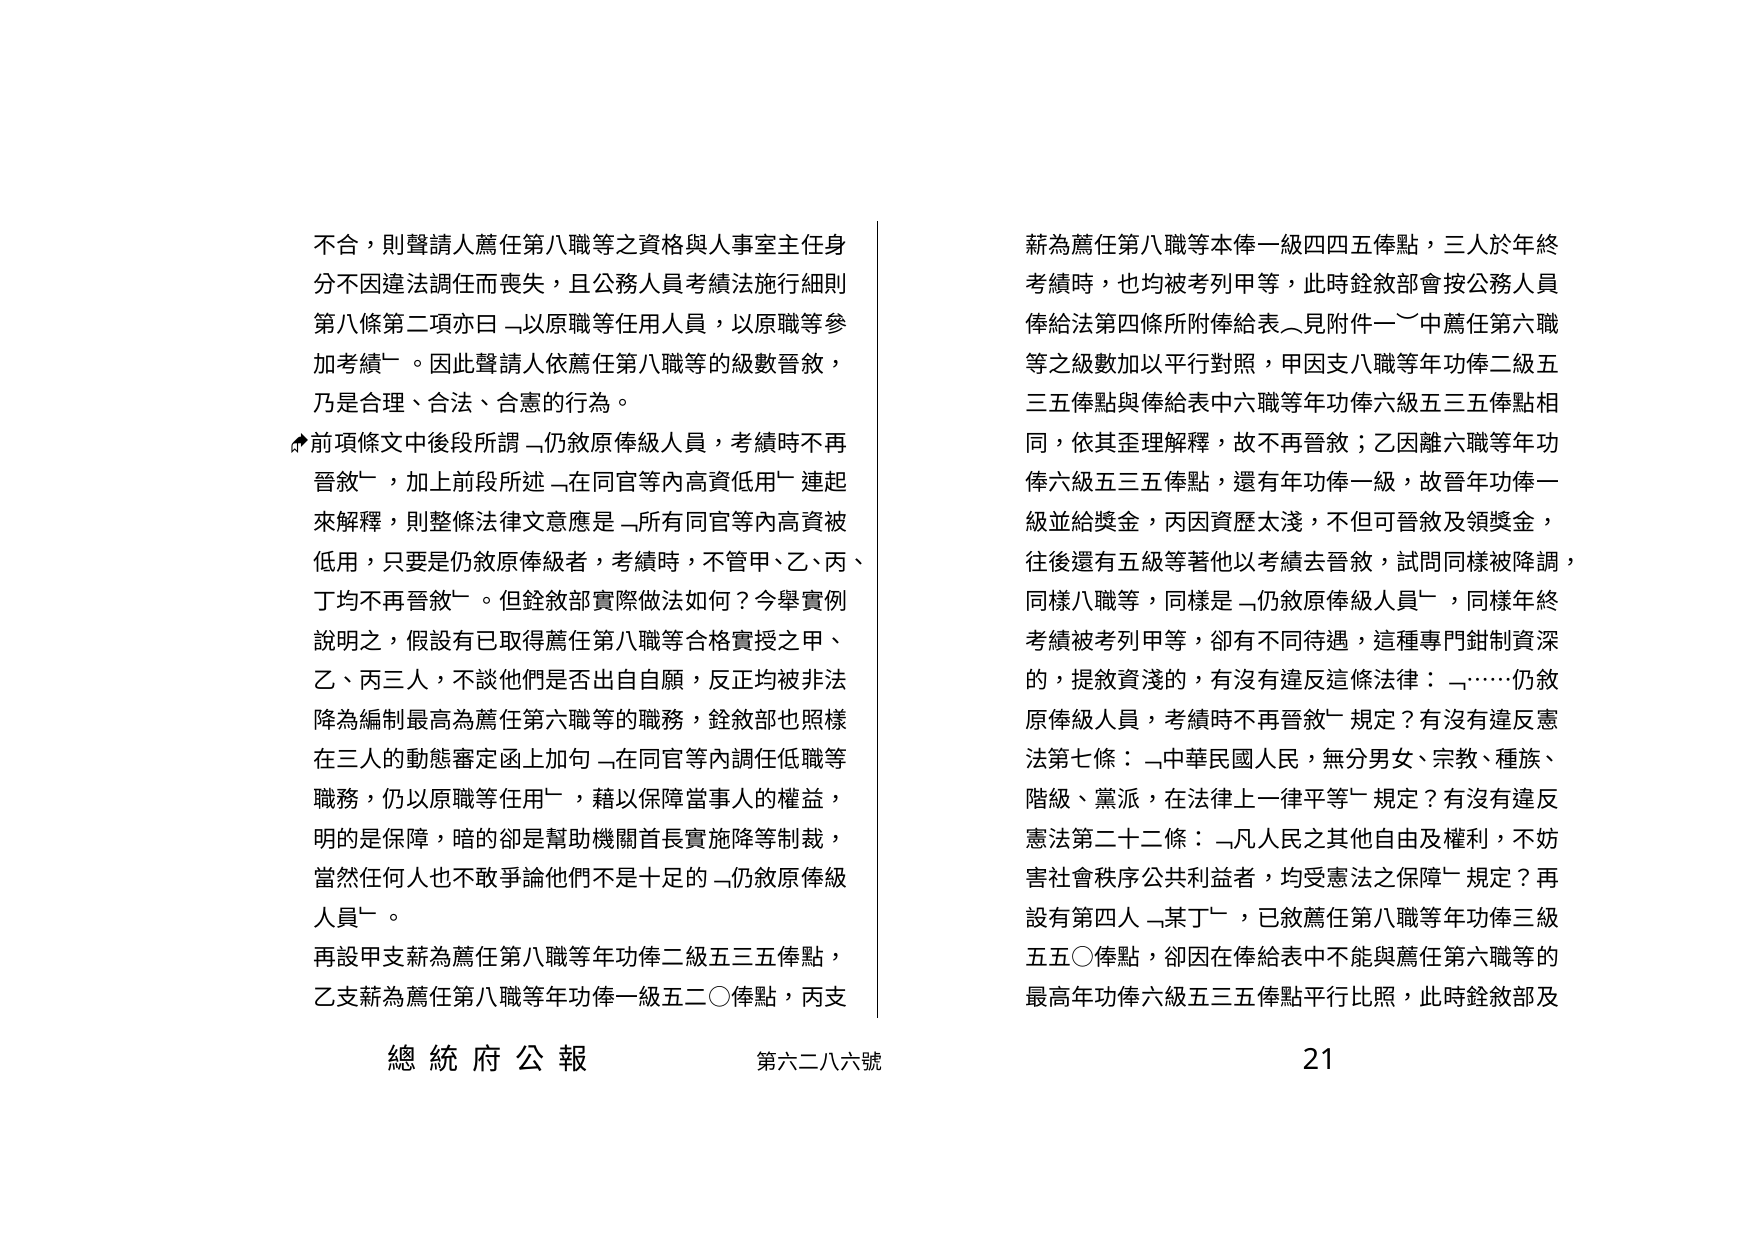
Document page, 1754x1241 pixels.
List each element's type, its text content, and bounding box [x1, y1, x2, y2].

text 不合，則聲請人薦任第八職等之資格與人事室主任身分不因違法調任而喪失，且公務人員考績法施行細則第八條第二項亦曰﹁以原職等任用人員，以原職等參加考績﹂。因此聲請人依薦任第八職等的級數晉敘，乃是合理、合法、合憲的行為。 [313, 222, 847, 419]
text 再設甲支薪為薦任第八職等年功俸二級五三五俸點，乙支薪為薦任第八職等年功俸一級五二○俸點，丙支薪為薦任第八職等本俸一級四四五俸點，三人於年終考績時，也均被考列甲等，此時銓敘部會按公務人員俸給法第四條所附俸給表︵見附件一︶中薦任第六職等之級數加以平行對照，甲因支八職等年功俸二級五三五俸點與俸給表中六職等年功俸六級五三五俸點相同，依其歪理解釋，故不再晉敘；乙因離六職等年功俸六級五三五俸點，還有年功俸一級，故晉年功俸一級並給獎金，丙因資歷太淺，不但可晉敘及領獎金，往後還有五級等著他以考績去晉敘，試問同樣被降調，同樣八職等，同樣是﹁仍敘原俸級人員﹂，同樣年終考績被考列甲等，卻有不同待遇，這種專門鉗制資深的，提敘資淺的，有沒有違反這條法律：﹁……仍敘原俸級人員，考績時不再晉敘﹂規定？有沒有違反憲法第七條：﹁中華民國人民，無分男女、宗教、種族、階級、黨派，在法律上一律平等﹂規定？有沒有違反憲法第二十二條：﹁凡人民之其他自由及權利，不妨害社會秩序公共利益者，均受憲法之保障﹂規定？再設有第四人﹁某丁﹂，已敘薦任第八職等年功俸三級五五○俸點，卻因在俸給表中不能與薦任第六職等的最高年功俸六級五三五俸點平行比照，此時銓敘部及不肖人事主管們會認為某丁不得低調編制最高為薦任第六職等之職務，因不能敘原俸級，對被調人權益亦有影響。說到這裡，諸位青天大人是否覺得同樣八職等實授人員，有的可以拉下馬，有的摔不下馬，這種以俸給表薪級可否平行比照做為可否降調標準的方式，依據什麼法律？這又是什麼樣的新人事制度？而所謂的新制比舊制進步，是否增進舞弊貪污的機會？ [1025, 222, 1559, 1013]
text 前項條文中後段所謂﹁仍敘原俸級人員，考績時不再晉敘﹂，加上前段所述﹁在同官等內高資低用﹂連起來解釋，則整條法律文意應是﹁所有同官等內高資被低用，只要是仍敘原俸級者，考績時，不管甲、乙、丙、丁均不再晉敘﹂。但銓敘部實際做法如何？今舉實例說明之，假設有已取得薦任第八職等合格實授之甲、乙、丙三人，不談他們是否出自自願，反正均被非法降為編制最高為薦任第六職等的職務，銓敘部也照樣在三人的動態審定函上加句﹁在同官等內調任低職等職務，仍以原職等任用﹂，藉以保障當事人的權益，明的是保障，暗的卻是幫助機關首長實施降等制裁，當然任何人也不敢爭論他們不是十足的﹁仍敘原俸級人員﹂。 [289, 419, 847, 934]
text 再設甲支薪為薦任第八職等年功俸二級五三五俸點，乙支薪為薦任第八職等年功俸一級五二○俸點，丙支薪為薦任第八職等本俸一級四四五俸點，三人於年終考績時，也均被考列甲等，此時銓敘部會按公務人員俸給法第四條所附俸給表︵見附件一︶中薦任第六職等之級數加以平行對照，甲因支八職等年功俸二級五三五俸點與俸給表中六職等年功俸六級五三五俸點相同，依其歪理解釋，故不再晉敘；乙因離六職等年功俸六級五三五俸點，還有年功俸一級，故晉年功俸一級並給獎金，丙因資歷太淺，不但可晉敘及領獎金，往後還有五級等著他以考績去晉敘，試問同樣被降調，同樣八職等，同樣是﹁仍敘原俸級人員﹂，同樣年終考績被考列甲等，卻有不同待遇，這種專門鉗制資深的，提敘資淺的，有沒有違反這條法律：﹁……仍敘原俸級人員，考績時不再晉敘﹂規定？有沒有違反憲法第七條：﹁中華民國人民，無分男女、宗教、種族、階級、黨派，在法律上一律平等﹂規定？有沒有違反憲法第二十二條：﹁凡人民之其他自由及權利，不妨害社會秩序公共利益者，均受憲法之保障﹂規定？再設有第四人﹁某丁﹂，已敘薦任第八職等年功俸三級五五○俸點，卻因在俸給表中不能與薦任第六職等的最高年功俸六級五三五俸點平行比照，此時銓敘部及不肖人事主管們會認為某丁不得低調編制最高為薦任第六職等之職務，因不能敘原俸級，對被調人權益亦有影響。說到這裡，諸位青天大人是否覺得同樣八職等實授人員，有的可以拉下馬，有的摔不下馬，這種以俸給表薪級可否平行比照做為可否降調標準的方式，依據什麼法律？這又是什麼樣的新人事制度？而所謂的新制比舊制進步，是否增進舞弊貪污的機會？ [313, 934, 847, 1013]
